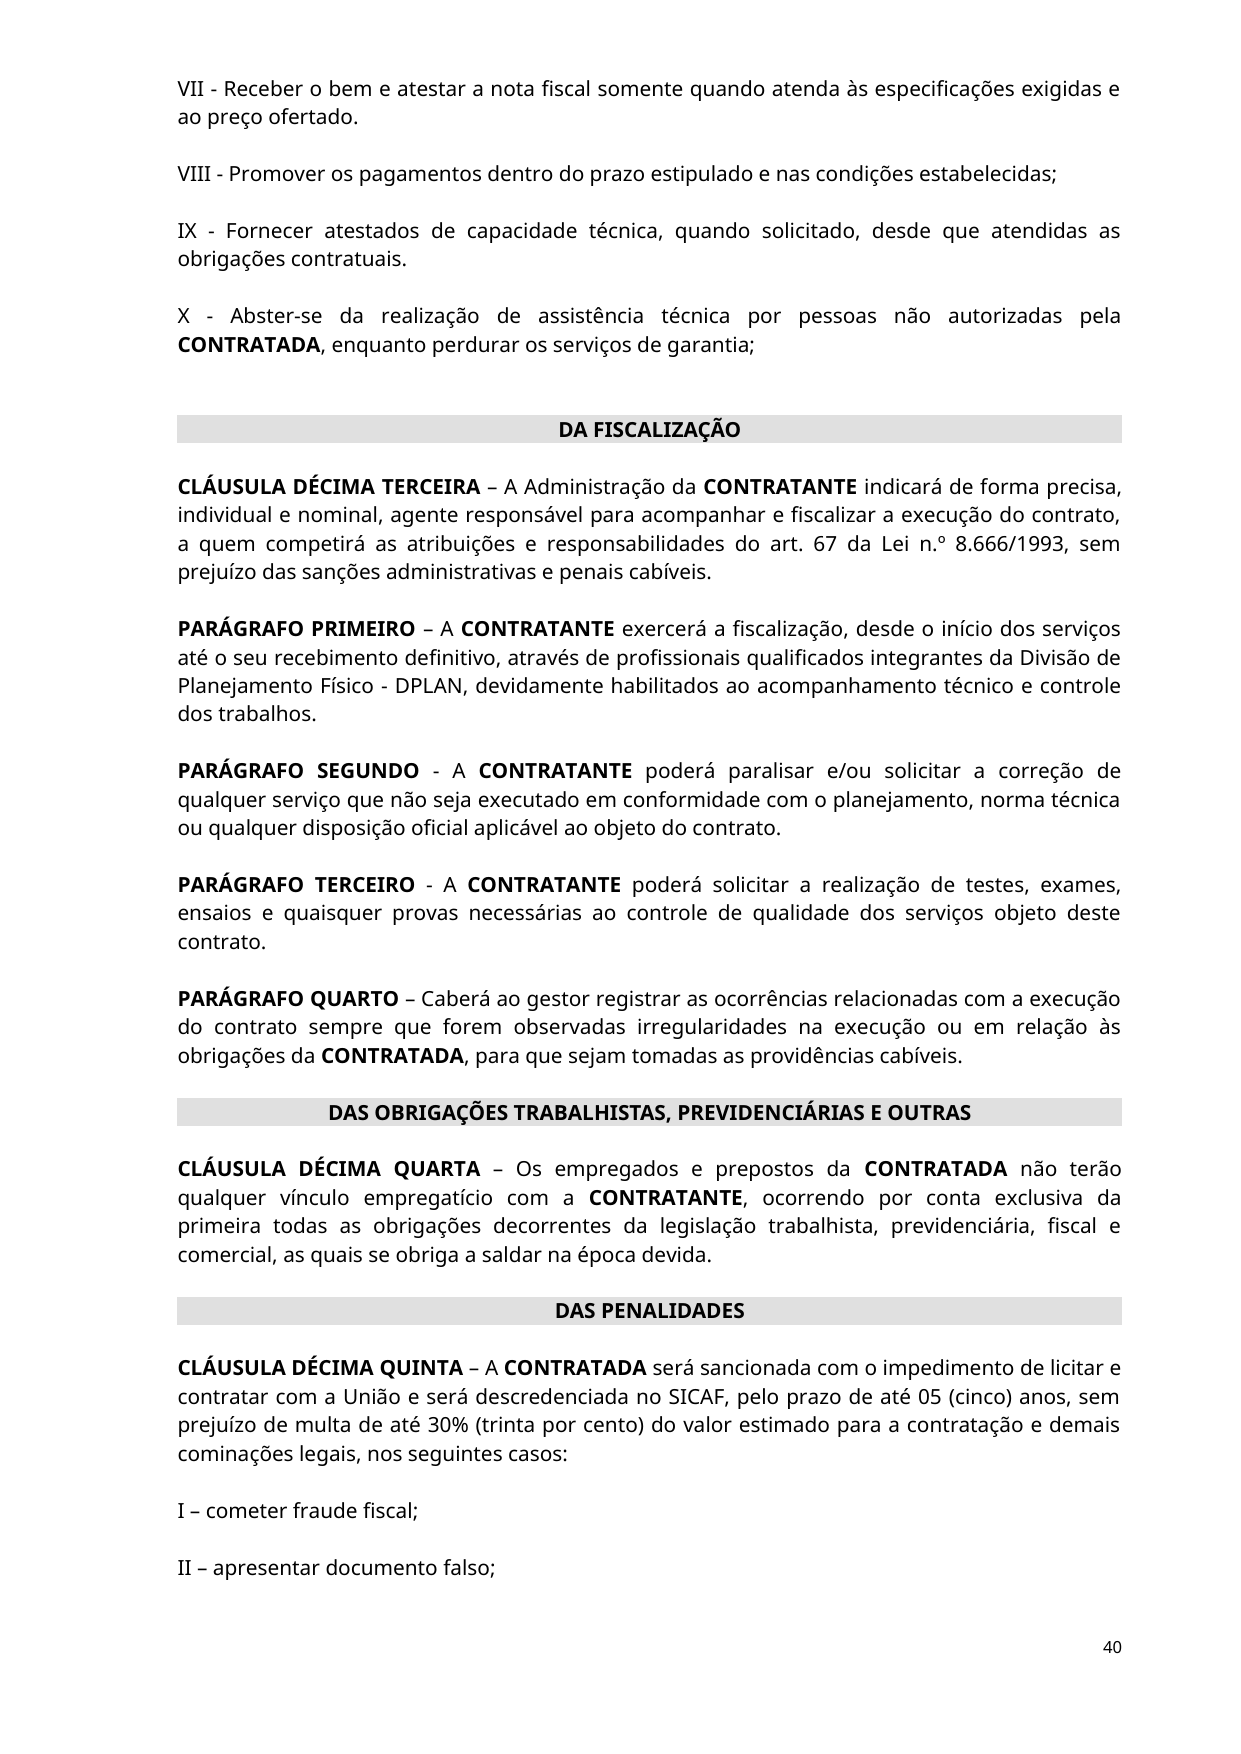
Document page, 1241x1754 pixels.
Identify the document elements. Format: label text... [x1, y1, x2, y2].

text X - Abster-se da realização de assistência técnica por pessoas não autorizadas pela CONTRATADA, enquanto perdurar os serviços de garantia; [177, 301, 1122, 358]
text VII - Receber o bem e atestar a nota fiscal somente quando atenda às especificações exigidas e ao preço ofertado. [177, 74, 1122, 131]
subtitle DAS PENALIDADES [177, 1297, 1122, 1325]
text PARÁGRAFO SEGUNDO - A CONTRATANTE poderá paralisar e/ou solicitar a correção de qualquer serviço que não seja executado em conformidade com o planejamento, norma técnica ou qualquer disposição oficial aplicável ao objeto do contrato. [177, 756, 1122, 842]
text VIII - Promover os pagamentos dentro do prazo estipulado e nas condições estabelecidas; [177, 159, 1122, 188]
subtitle DAS OBRIGAÇÕES TRABALHISTAS, PREVIDENCIÁRIAS E OUTRAS [177, 1098, 1122, 1126]
subtitle DA FISCALIZAÇÃO [177, 415, 1122, 443]
text PARÁGRAFO QUARTO – Caberá ao gestor registrar as ocorrências relacionadas com a execução do contrato sempre que forem observadas irregularidades na execução ou em relação às obrigações da CONTRATADA, para que sejam tomadas as providências cabíveis. [177, 984, 1122, 1069]
text CLÁUSULA DÉCIMA TERCEIRA – A Administração da CONTRATANTE indicará de forma precisa, individual e nominal, agente responsável para acompanhar e fiscalizar a execução do contrato, a quem competirá as atribuições e responsabilidades do art. 67 da Lei n.º 8.666/1993, sem prejuízo das sanções administrativas e penais cabíveis. [177, 472, 1122, 586]
text PARÁGRAFO PRIMEIRO – A CONTRATANTE exercerá a fiscalização, desde o início dos serviços até o seu recebimento definitivo, através de profissionais qualificados integrantes da Divisão de Planejamento Físico - DPLAN, devidamente habilitados ao acompanhamento técnico e controle dos trabalhos. [177, 614, 1122, 728]
text CLÁUSULA DÉCIMA QUINTA – A CONTRATADA será sancionada com o impedimento de licitar e contratar com a União e será descredenciada no SICAF, pelo prazo de até 05 (cinco) anos, sem prejuízo de multa de até 30% (trinta por cento) do valor estimado para a contratação e demais cominações legais, nos seguintes casos: [177, 1353, 1122, 1467]
text CLÁUSULA DÉCIMA QUARTA – Os empregados e prepostos da CONTRATADA não terão qualquer vínculo empregatício com a CONTRATANTE, ocorrendo por conta exclusiva da primeira todas as obrigações decorrentes da legislação trabalhista, previdenciária, fiscal e comercial, as quais se obriga a saldar na época devida. [177, 1154, 1122, 1268]
text IX - Fornecer atestados de capacidade técnica, quando solicitado, desde que atendidas as obrigações contratuais. [177, 216, 1122, 273]
text PARÁGRAFO TERCEIRO - A CONTRATANTE poderá solicitar a realização de testes, exames, ensaios e quaisquer provas necessárias ao controle de qualidade dos serviços objeto deste contrato. [177, 870, 1122, 955]
text II – apresentar documento falso; [177, 1553, 1122, 1581]
text I – cometer fraude fiscal; [177, 1496, 1122, 1524]
